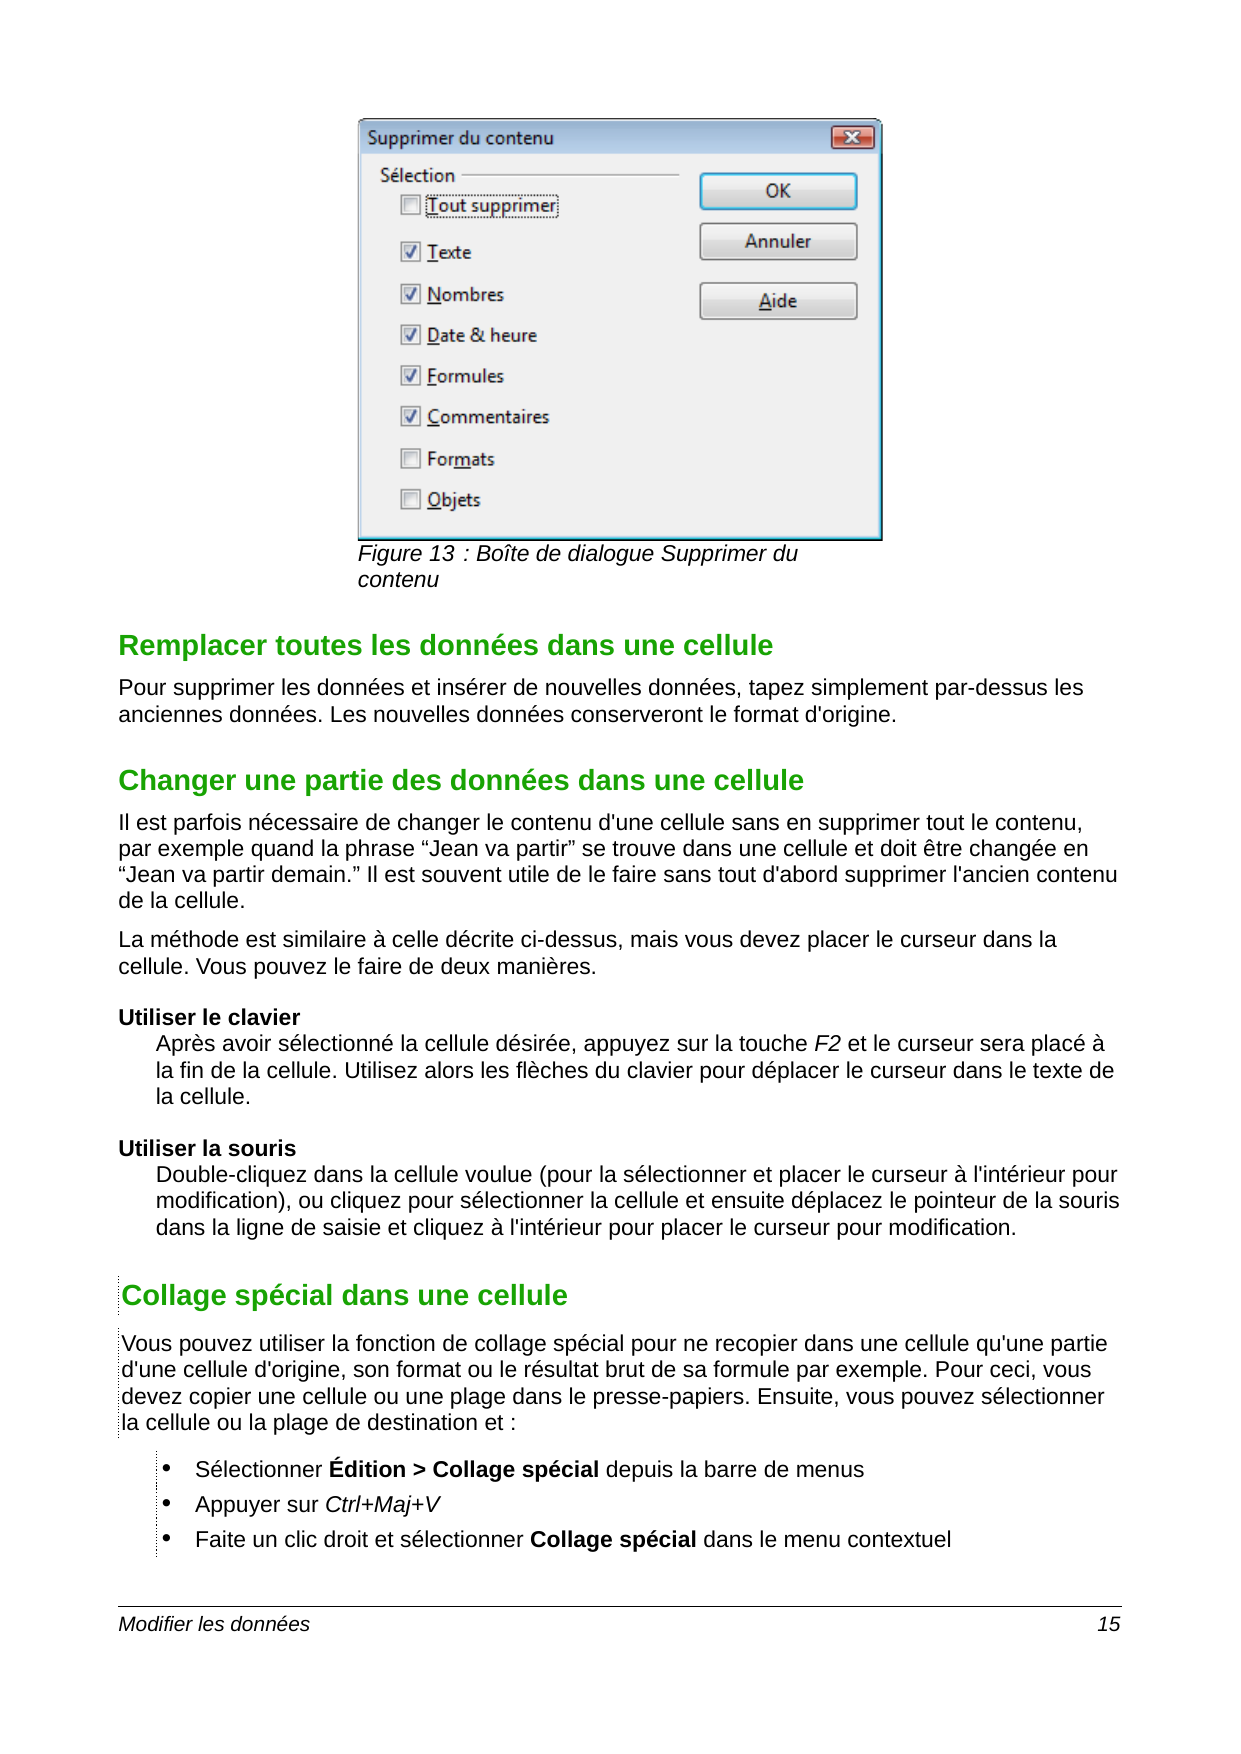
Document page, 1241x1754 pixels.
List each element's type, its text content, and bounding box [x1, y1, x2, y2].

text Utiliser la souris [118, 1134, 1122, 1161]
text Pour supprimer les données et insérer de nouvelles données, tapez simplement par-dessus les anciennes données. Les nouvelles données conserveront le format d'origine. [118, 674, 1122, 727]
text Utiliser le clavier [118, 1004, 1122, 1030]
text Double-cliquez dans la cellule voulue (pour la sélectionner et placer le curseur à l'intérieur pour modification), ou cliquez pour sélectionner la cellule et ensuite déplacez le pointeur de la souris dans la ligne de saisie et cliquez à l'intérieur pour placer le curseur pour modification. [156, 1161, 1122, 1240]
subtitle Changer une partie des données dans une cellule [118, 762, 1122, 796]
text Figure 13 : Boîte de dialogue Supprimer du contenu [358, 541, 883, 593]
subtitle Remplacer toutes les données dans une cellule [118, 628, 1122, 662]
subtitle Collage spécial dans une cellule [118, 1275, 1122, 1315]
list Appuyer sur Ctrl+Maj+V [156, 1486, 1122, 1518]
text Vous pouvez utiliser la fonction de collage spécial pour ne recopier dans une cellule qu'une partie d'une cellule d'origine, son format ou le résultat brut de sa formule par exemple. Pour ceci, vous devez copier une cellule ou une plage dans le presse-papiers. Ensuite, vous pouvez sélectionner la cellule ou la plage de destination et : [118, 1327, 1122, 1438]
list Sélectionner Édition > Collage spécial depuis la barre de menus [156, 1451, 1122, 1483]
list Faite un clic droit et sélectionner Collage spécial dans le menu contextuel [156, 1522, 1122, 1557]
picture [357, 118, 883, 541]
text La méthode est similaire à celle décrite ci-dessus, mais vous devez placer le curseur dans la cellule. Vous pouvez le faire de deux manières. [118, 926, 1122, 979]
text Après avoir sélectionné la cellule désirée, appuyez sur la touche F2 et le curseur sera placé à la fin de la cellule. Utilisez alors les flèches du clavier pour déplacer le curseur dans le texte de la cellule. [156, 1030, 1122, 1109]
text Il est parfois nécessaire de changer le contenu d'une cellule sans en supprimer tout le contenu, par exemple quand la phrase “Jean va partir” se trouve dans une cellule et doit être changée en “Jean va partir demain.” Il est souvent utile de le faire sans tout d'abord supprimer l'ancien contenu de la cellule. [118, 808, 1122, 914]
